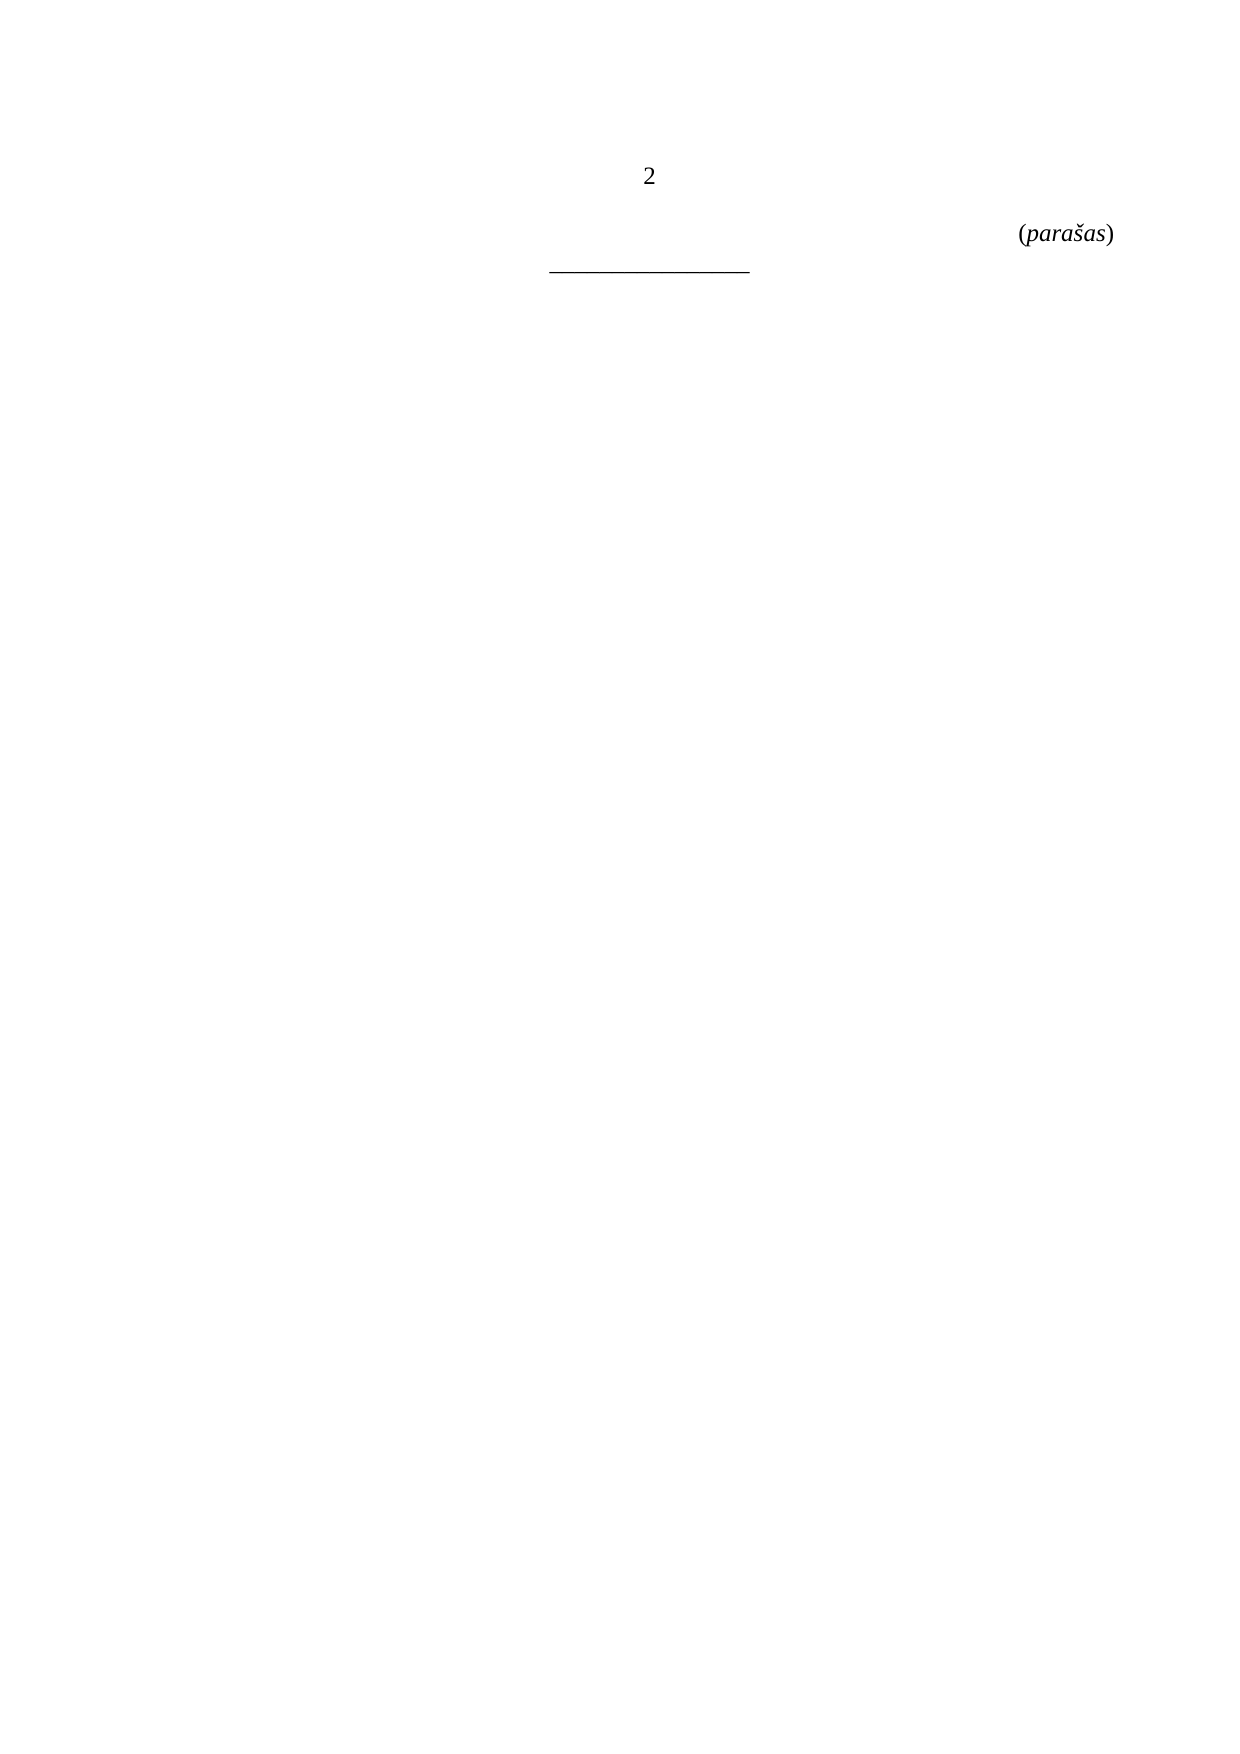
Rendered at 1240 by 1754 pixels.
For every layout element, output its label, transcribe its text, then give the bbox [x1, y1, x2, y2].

text (parašas) [943, 218, 1181, 247]
text ________________ [118, 247, 1181, 276]
